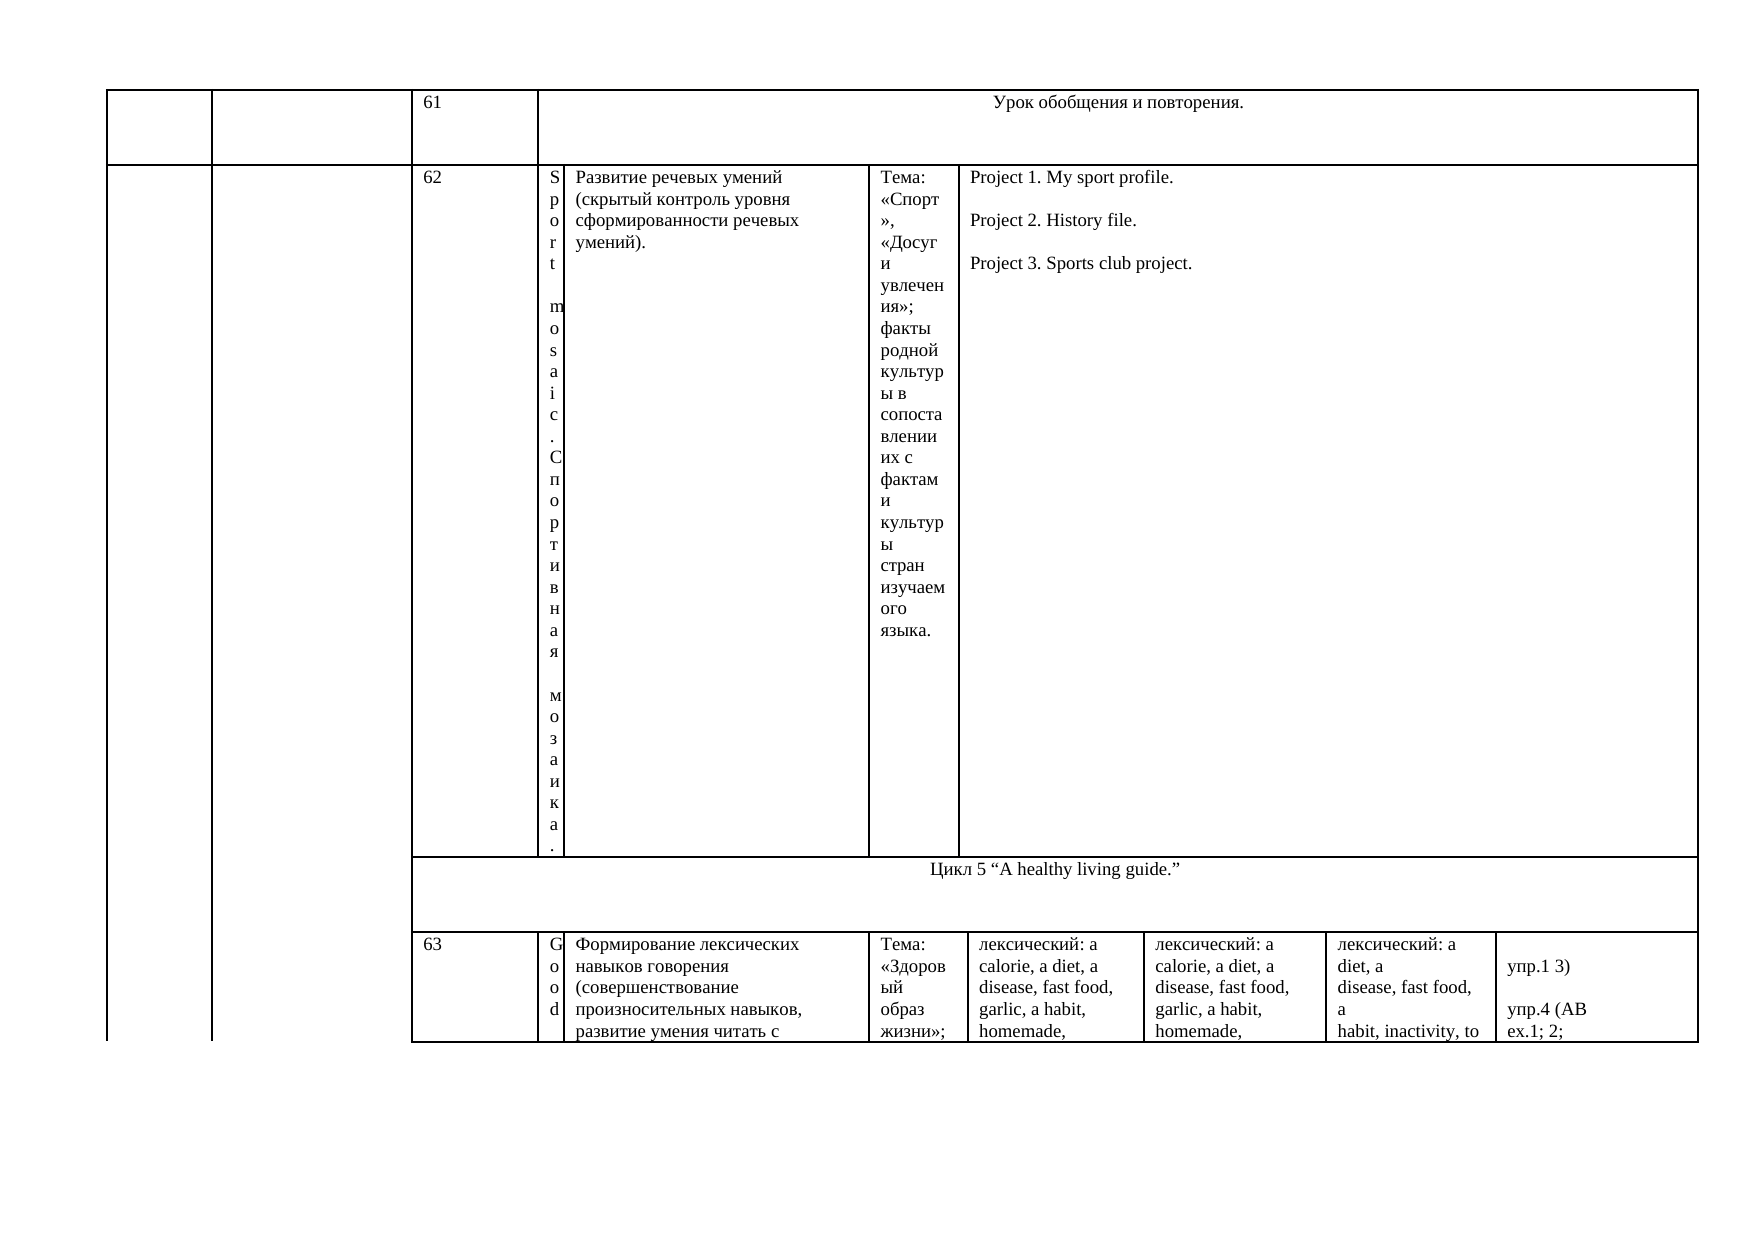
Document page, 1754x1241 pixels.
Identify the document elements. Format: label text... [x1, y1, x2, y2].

table_cell лексический: a calorie, a diet, a disease, fast food, garlic, a habit, homemade, [1145, 933, 1325, 1041]
table_cell Good [539, 933, 563, 1041]
table_cell 62 [413, 166, 537, 856]
table_cell Тема: «Спорт», «Досуг и увлечения»; факты родной культуры в сопоставлении их с фактами культуры стран изучаемого языка. [870, 166, 958, 856]
table_cell Формирование лексических навыков говорения (совершенствование произносительных навыков, развитие умения читать с [565, 933, 868, 1041]
table_cell Project 1. My sport profile. Project 2. History file. Project 3. Sports club project. [960, 166, 1697, 856]
table_cell Тема: «Здоровый образ жизни»; [870, 933, 967, 1041]
table_cell упр.1 3) упр.4 (AB ex.1; 2; [1497, 933, 1697, 1041]
table_cell Sport mosaic. Спортивная мозаика. [539, 166, 563, 856]
table_cell Урок обобщения и повторения. [539, 91, 1697, 164]
table_cell [108, 166, 211, 1041]
table_cell 63 [413, 933, 537, 1041]
table_cell [108, 91, 211, 164]
table_cell лексический: a calorie, a diet, a disease, fast food, garlic, a habit, homemade, [969, 933, 1143, 1041]
table_cell [213, 931, 411, 1041]
table_cell Развитие речевых умений (скрытый контроль уровня сформированности речевых умений). [565, 166, 868, 856]
table_cell [213, 166, 411, 856]
table_cell Цикл 5 “A healthy living guide.” [413, 858, 1697, 931]
table_cell 61 [413, 91, 537, 164]
table_cell [213, 856, 411, 931]
table_cell лексический: a diet, a disease, fast food, a habit, inactivity, to [1327, 933, 1495, 1041]
table_cell [213, 91, 411, 164]
